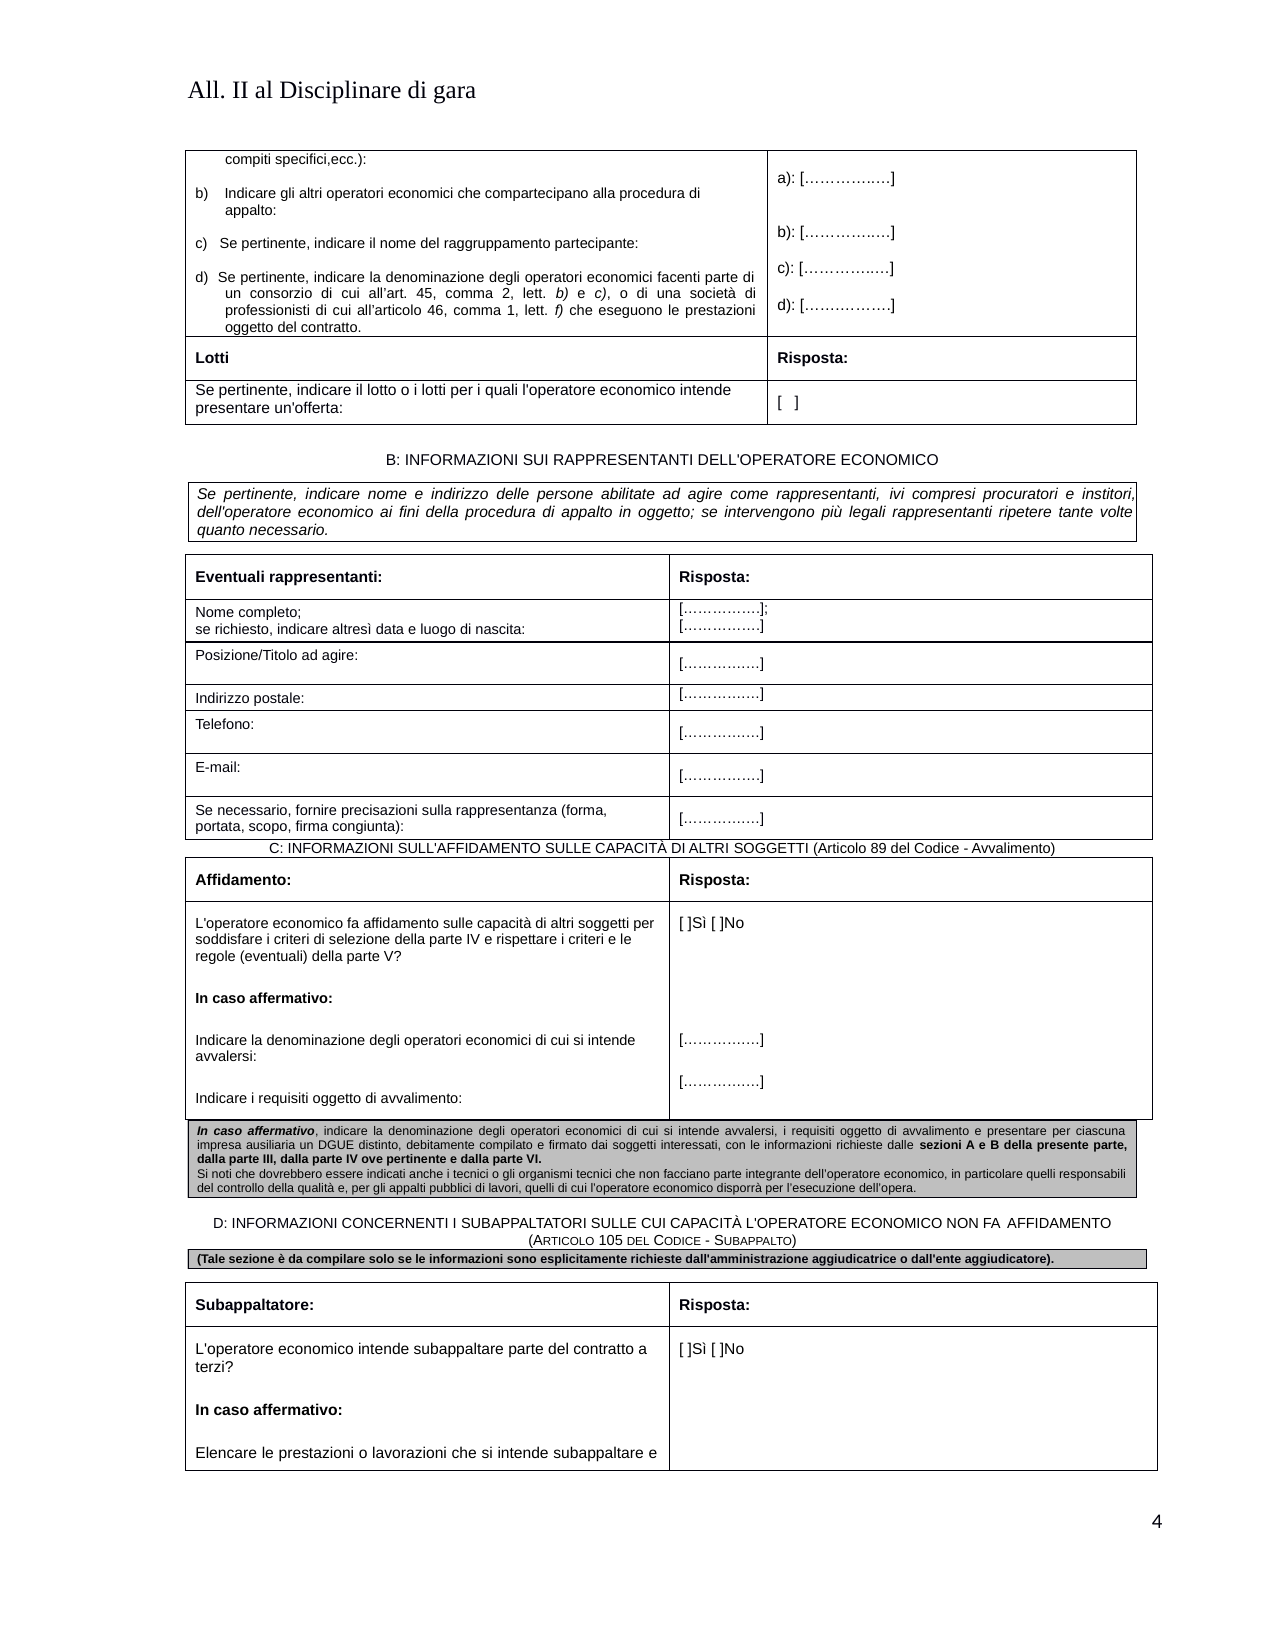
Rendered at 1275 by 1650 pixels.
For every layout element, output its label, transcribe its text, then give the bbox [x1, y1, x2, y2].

table_cell E-mail: [186, 754, 669, 796]
table_cell Se pertinente, indicare il lotto o i lotti per i quali l'operatore economico intende presentare un'offerta: [186, 381, 767, 424]
table_cell Posizione/Titolo ad agire: [186, 643, 669, 684]
table_cell Nome completo; se richiesto, indicare altresì data e luogo di nascita: [186, 600, 669, 641]
table_cell L'operatore economico intende subappaltare parte del contratto a terzi? In caso affermativo: Elencare le prestazioni o lavorazioni che si intende subappaltare e [186, 1327, 669, 1470]
table_cell [………….…] [670, 643, 1152, 684]
table_cell [………….…] [670, 797, 1152, 839]
table_cell [ ]Sì [ ]No [670, 1327, 1157, 1470]
table_header Risposta: [670, 555, 1152, 598]
text Se pertinente, indicare nome e indirizzo delle persone abilitate ad agire come rappresentanti, ivi compresi procuratori e institori, dell'operatore economico ai fini della procedura di appalto in oggetto; se intervengono più legali rappresentanti ripetere tante volte quanto necessario. [189, 483, 1136, 541]
table_header Risposta: [670, 1283, 1157, 1326]
table_cell Lotti [186, 337, 767, 379]
text In caso affermativo, indicare la denominazione degli operatori economici di cui si intende avvalersi, i requisiti oggetto di avvalimento e presentare per ciascuna impresa ausiliaria un DGUE distinto, debitamente compilato e firmato dai soggetti interessati, con le informazioni richieste dalle sezioni A e B della presente parte, dalla parte III, dalla parte IV ove pertinente e dalla parte VI. [189, 1121, 1136, 1163]
table_header Affidamento: [186, 858, 669, 901]
title C: Informazioni sull'affidamento SULLE Capacità di altri soggetti (Articolo 89 del Codice - Avvalimento) [187, 840, 1137, 857]
table_cell [ ] [768, 381, 1136, 424]
title (Tale sezione è da compilare solo se le informazioni sono esplicitamente richieste dall'amministrazione aggiudicatrice o dall'ente aggiudicatore). [189, 1250, 1146, 1268]
table_cell Se necessario, fornire precisazioni sulla rappresentanza (forma, portata, scopo, firma congiunta): [186, 797, 669, 839]
table_cell compiti specifici,ecc.): b) Indicare gli altri operatori economici che compartecipano alla procedura di appalto: c) Se pertinente, indicare il nome del raggruppamento partecipante: d) Se pertinente, indicare la denominazione degli operatori economici facenti parte di un consorzio di cui all’art. 45, comma 2, lett. b) e c), o di una società di professionisti di cui all’articolo 46, comma 1, lett. f) che eseguono le prestazioni oggetto del contratto. [186, 151, 767, 336]
table_cell [ ]Sì [ ]No [………….…] [………….…] [670, 902, 1152, 1119]
table_cell […………….]; […………….] [670, 600, 1152, 641]
table_cell […………….] [670, 754, 1152, 796]
table_cell a): […………..…] b): […………..…] c): […………..…] d): […….……….] [768, 151, 1136, 336]
table_cell Risposta: [768, 337, 1136, 379]
title D: Informazioni concernenti i subappaltatori sulle cui capacità l'operatore economico non fa affidamento (Articolo 105 del Codice - Subappalto) [187, 1215, 1137, 1249]
table_header Risposta: [670, 858, 1152, 901]
title B: Informazioni sui rappresentanti dell'operatore economico [187, 451, 1137, 469]
table_header Subappaltatore: [186, 1283, 669, 1326]
table_cell Telefono: [186, 711, 669, 753]
table_cell [………….…] [670, 711, 1152, 753]
text Si noti che dovrebbero essere indicati anche i tecnici o gli organismi tecnici che non facciano parte integrante dell’operatore economico, in particolare quelli responsabili del controllo della qualità e, per gli appalti pubblici di lavori, quelli di cui l’operatore economico disporrà per l’esecuzione dell’opera. [189, 1163, 1136, 1197]
table_cell [………….…] [670, 685, 1152, 710]
table_header Eventuali rappresentanti: [186, 555, 669, 598]
table_cell Indirizzo postale: [186, 685, 669, 710]
table_cell L'operatore economico fa affidamento sulle capacità di altri soggetti per soddisfare i criteri di selezione della parte IV e rispettare i criteri e le regole (eventuali) della parte V? In caso affermativo: Indicare la denominazione degli operatori economici di cui si intende avvalersi: Indicare i requisiti oggetto di avvalimento: [186, 902, 669, 1119]
